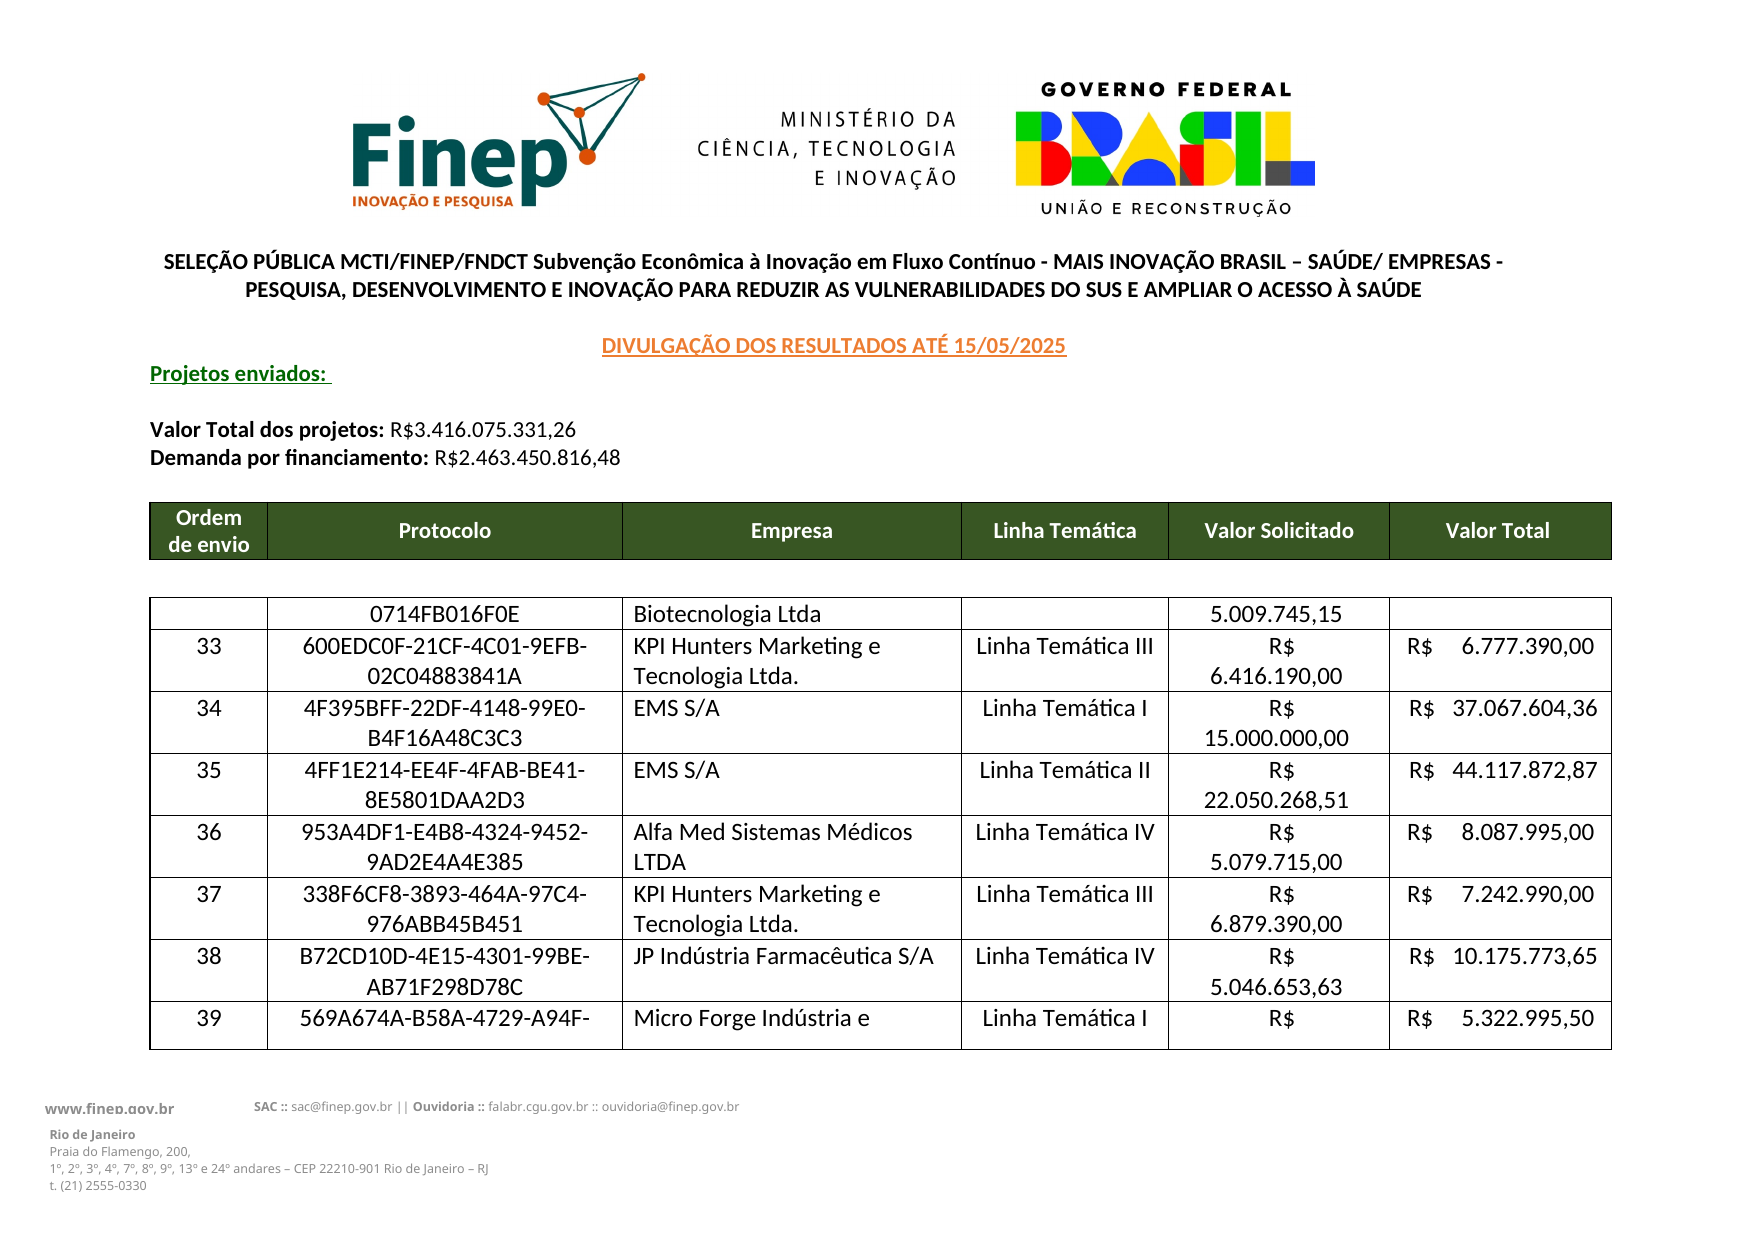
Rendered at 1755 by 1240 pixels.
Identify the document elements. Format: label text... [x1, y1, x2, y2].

table_cell 35 [151, 754, 267, 815]
table_cell 33 [151, 630, 267, 691]
table_cell R$ 6.879.390,00 [1169, 878, 1389, 939]
table_cell Alfa Med Sistemas Médicos LTDA [623, 816, 961, 877]
table_cell EMS S/A [623, 692, 961, 753]
table_cell [962, 598, 1168, 629]
table_cell R$ [1169, 1002, 1389, 1049]
table_cell [151, 598, 267, 629]
table_cell B72CD10D-4E15-4301-99BE-AB71F298D78C [268, 940, 622, 1001]
table_cell R$ 15.000.000,00 [1169, 692, 1389, 753]
table_cell 38 [151, 940, 267, 1001]
table_cell Linha Temática IV [962, 816, 1168, 877]
table_cell EMS S/A [623, 754, 961, 815]
table_cell 338F6CF8-3893-464A-97C4-976ABB45B451 [268, 878, 622, 939]
table_cell R$ 8.087.995,00 [1390, 816, 1611, 877]
table_cell Linha Temática III [962, 878, 1168, 939]
table_cell 600EDC0F-21CF-4C01-9EFB-02C04883841A [268, 630, 622, 691]
table_cell 5.009.745,15 [1169, 598, 1389, 629]
table_cell R$ 10.175.773,65 [1390, 940, 1611, 1001]
table_cell Linha Temática II [962, 754, 1168, 815]
table_cell Linha Temática I [962, 1002, 1168, 1049]
table_cell 953A4DF1-E4B8-4324-9452-9AD2E4A4E385 [268, 816, 622, 877]
table_cell R$ 5.046.653,63 [1169, 940, 1389, 1001]
table_cell Micro Forge Indústria e [623, 1002, 961, 1049]
table_cell R$ 22.050.268,51 [1169, 754, 1389, 815]
table_cell R$ 5.079.715,00 [1169, 816, 1389, 877]
table_cell 34 [151, 692, 267, 753]
table_cell Biotecnologia Ltda [623, 598, 961, 629]
table_cell R$ 6.416.190,00 [1169, 630, 1389, 691]
table_cell KPI Hunters Marketing e Tecnologia Ltda. [623, 630, 961, 691]
table_cell 4FF1E214-EE4F-4FAB-BE41-8E5801DAA2D3 [268, 754, 622, 815]
table_cell 0714FB016F0E [268, 598, 622, 629]
table_cell Linha Temática I [962, 692, 1168, 753]
table_cell Linha Temática III [962, 630, 1168, 691]
table_cell R$ 7.242.990,00 [1390, 878, 1611, 939]
table_cell R$ 37.067.604,36 [1390, 692, 1611, 753]
table_cell [1390, 598, 1611, 629]
table_cell R$ 5.322.995,50 [1390, 1002, 1611, 1049]
table_cell R$ 44.117.872,87 [1390, 754, 1611, 815]
table_cell 39 [151, 1002, 267, 1049]
table_cell KPI Hunters Marketing e Tecnologia Ltda. [623, 878, 961, 939]
table_cell 37 [151, 878, 267, 939]
table_cell 36 [151, 816, 267, 877]
table_cell Linha Temática IV [962, 940, 1168, 1001]
table_cell 569A674A-B58A-4729-A94F- [268, 1002, 622, 1049]
table_cell R$ 6.777.390,00 [1390, 630, 1611, 691]
table_cell JP Indústria Farmacêutica S/A [623, 940, 961, 1001]
table_cell 4F395BFF-22DF-4148-99E0-B4F16A48C3C3 [268, 692, 622, 753]
